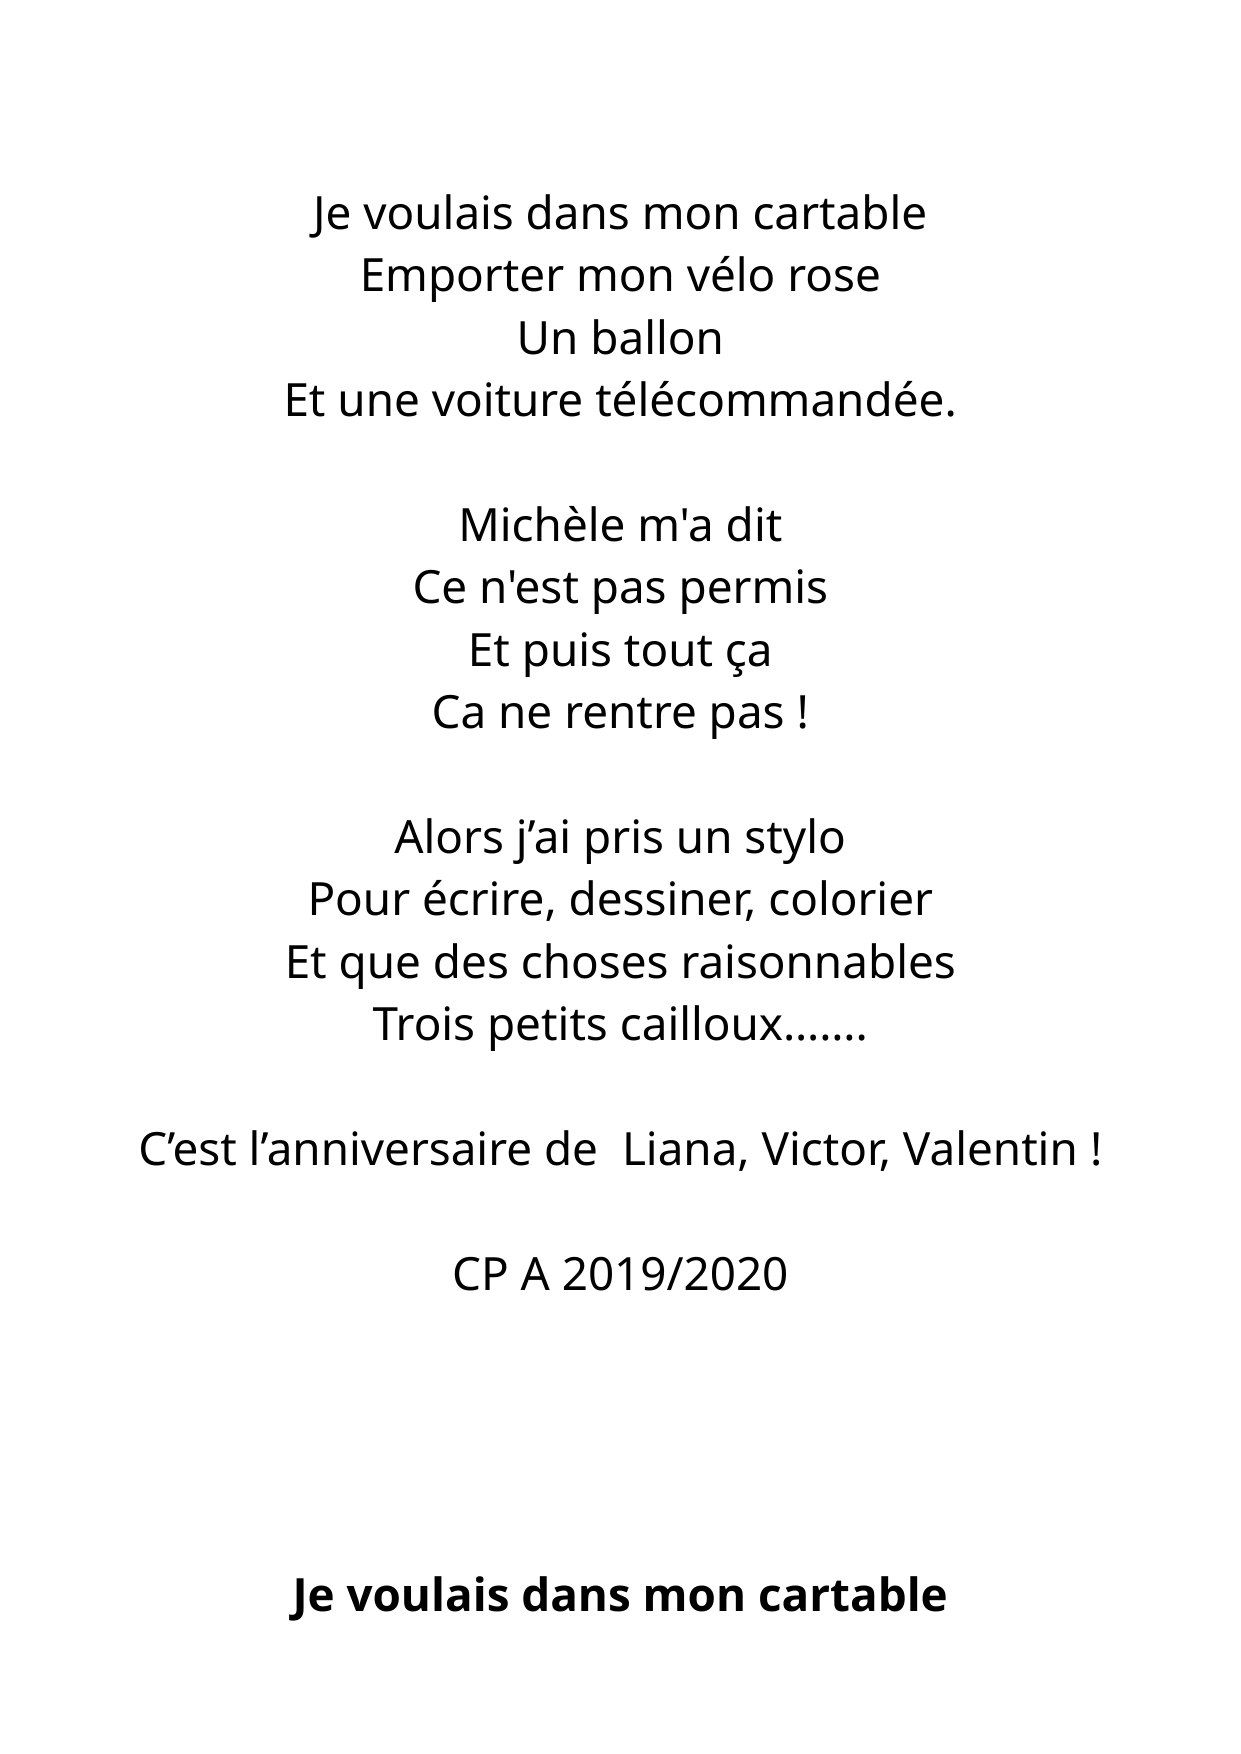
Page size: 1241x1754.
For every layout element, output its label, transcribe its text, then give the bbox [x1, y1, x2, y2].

text Je voulais dans mon cartable [118, 1562, 1122, 1625]
text C’est l’anniversaire de Liana, Victor, Valentin ! [118, 1116, 1122, 1179]
text Michèle m'a dit [118, 492, 1122, 555]
text Et une voiture télécommandée. [118, 368, 1122, 430]
text Pour écrire, dessiner, colorier [118, 867, 1122, 929]
text Alors j’ai pris un stylo [118, 804, 1122, 867]
text CP A 2019/2020 [118, 1241, 1122, 1304]
text Trois petits cailloux……. [118, 992, 1122, 1054]
text Et puis tout ça [118, 617, 1122, 680]
text Un ballon [118, 305, 1122, 368]
text Ca ne rentre pas ! [118, 680, 1122, 742]
text Et que des choses raisonnables [118, 929, 1122, 992]
text Emporter mon vélo rose [118, 243, 1122, 305]
text Je voulais dans mon cartable [118, 181, 1122, 243]
text Ce n'est pas permis [118, 555, 1122, 617]
